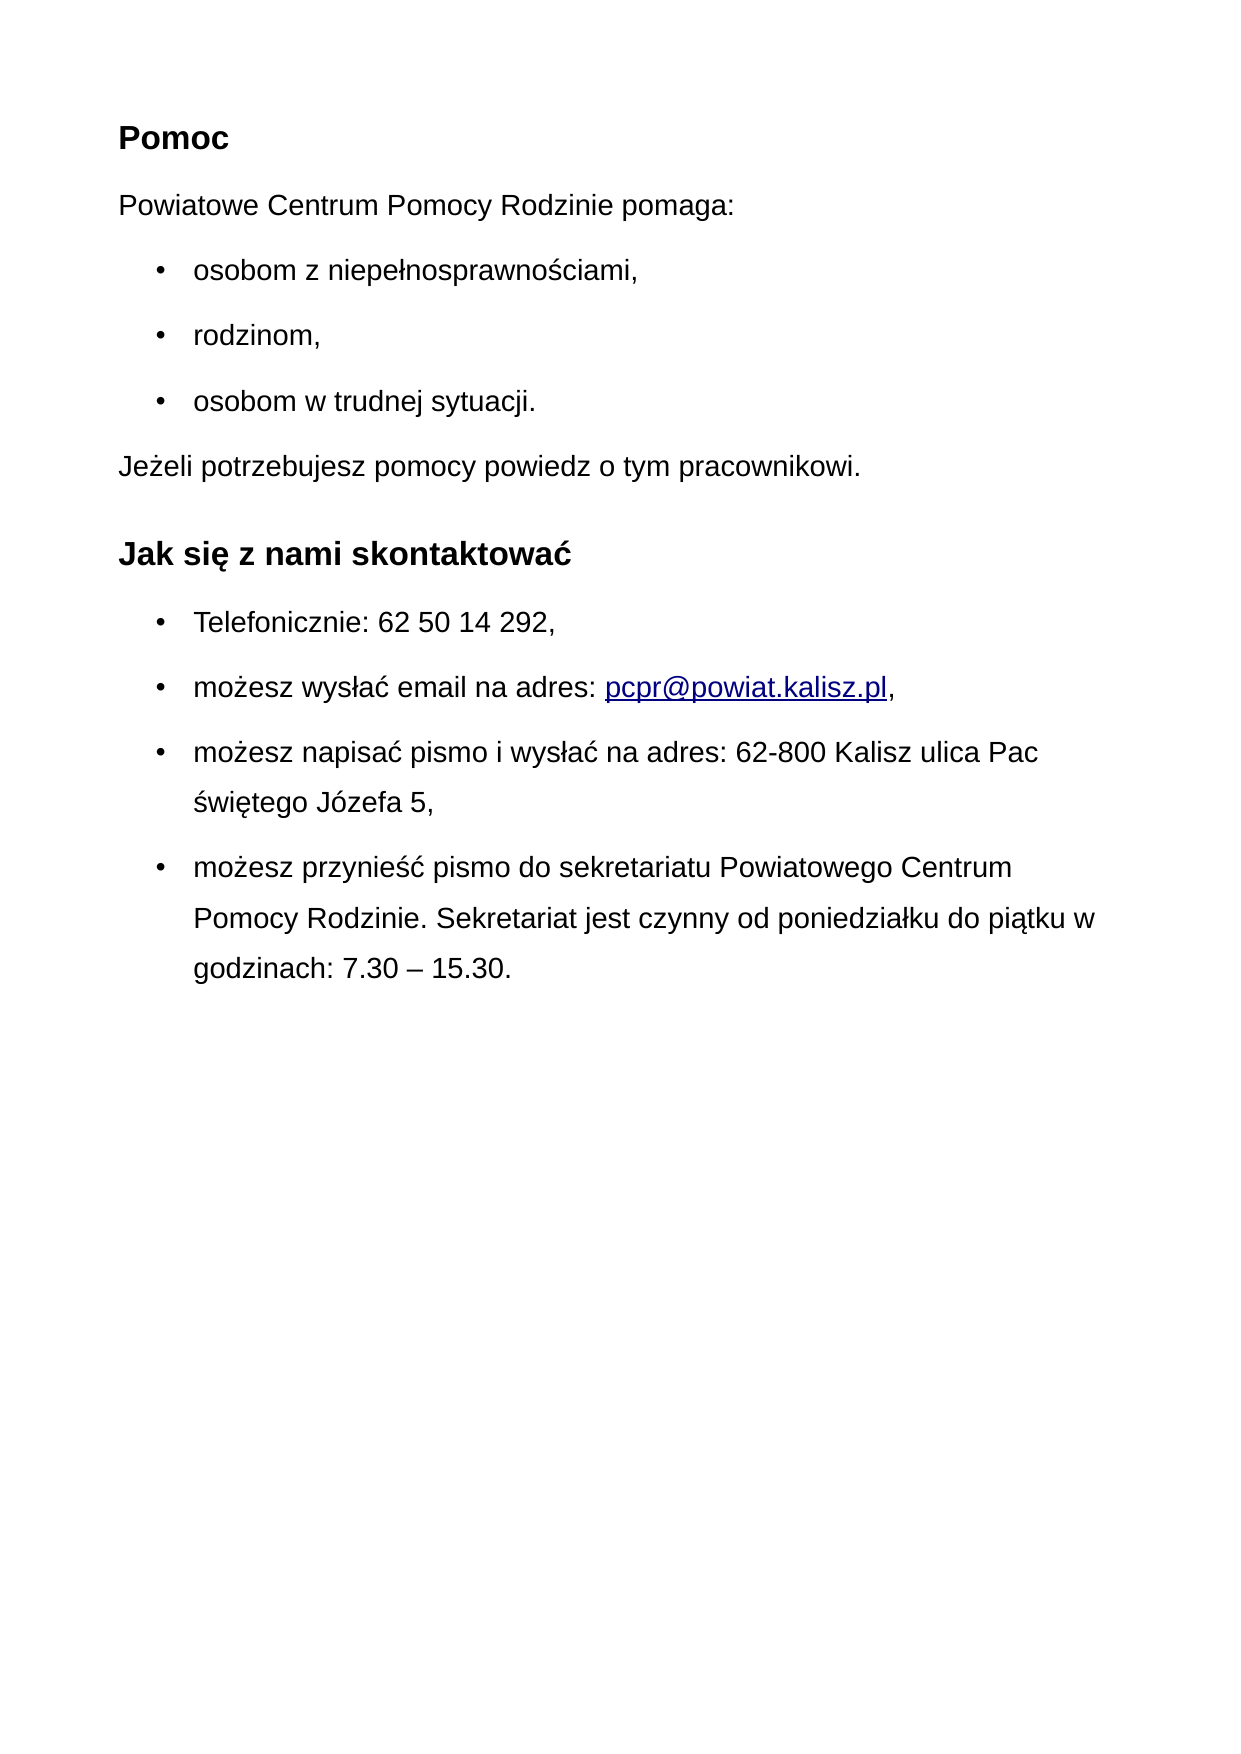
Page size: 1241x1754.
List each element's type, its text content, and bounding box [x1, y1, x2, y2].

subtitle Jak się z nami skontaktować [118, 534, 1122, 573]
subtitle Pomoc [118, 118, 1122, 157]
list możesz wysłać email na adres: pcpr@powiat.kalisz.pl, [156, 670, 1122, 703]
list rodzinom, [156, 318, 1122, 352]
list osobom z niepełnosprawnościami, [156, 253, 1122, 287]
text Powiatowe Centrum Pomocy Rodzinie pomaga: [118, 188, 1122, 222]
list możesz przynieść pismo do sekretariatu Powiatowego Centrum Pomocy Rodzinie. Sekretariat jest czynny od poniedziałku do piątku w godzinach: 7.30 – 15.30. [156, 850, 1122, 985]
text Jeżeli potrzebujesz pomocy powiedz o tym pracownikowi. [118, 449, 1122, 482]
list możesz napisać pismo i wysłać na adres: 62-800 Kalisz ulica Pac świętego Józefa 5, [156, 735, 1122, 819]
list osobom w trudnej sytuacji. [156, 383, 1122, 417]
list Telefonicznie: 62 50 14 292, [156, 604, 1122, 638]
